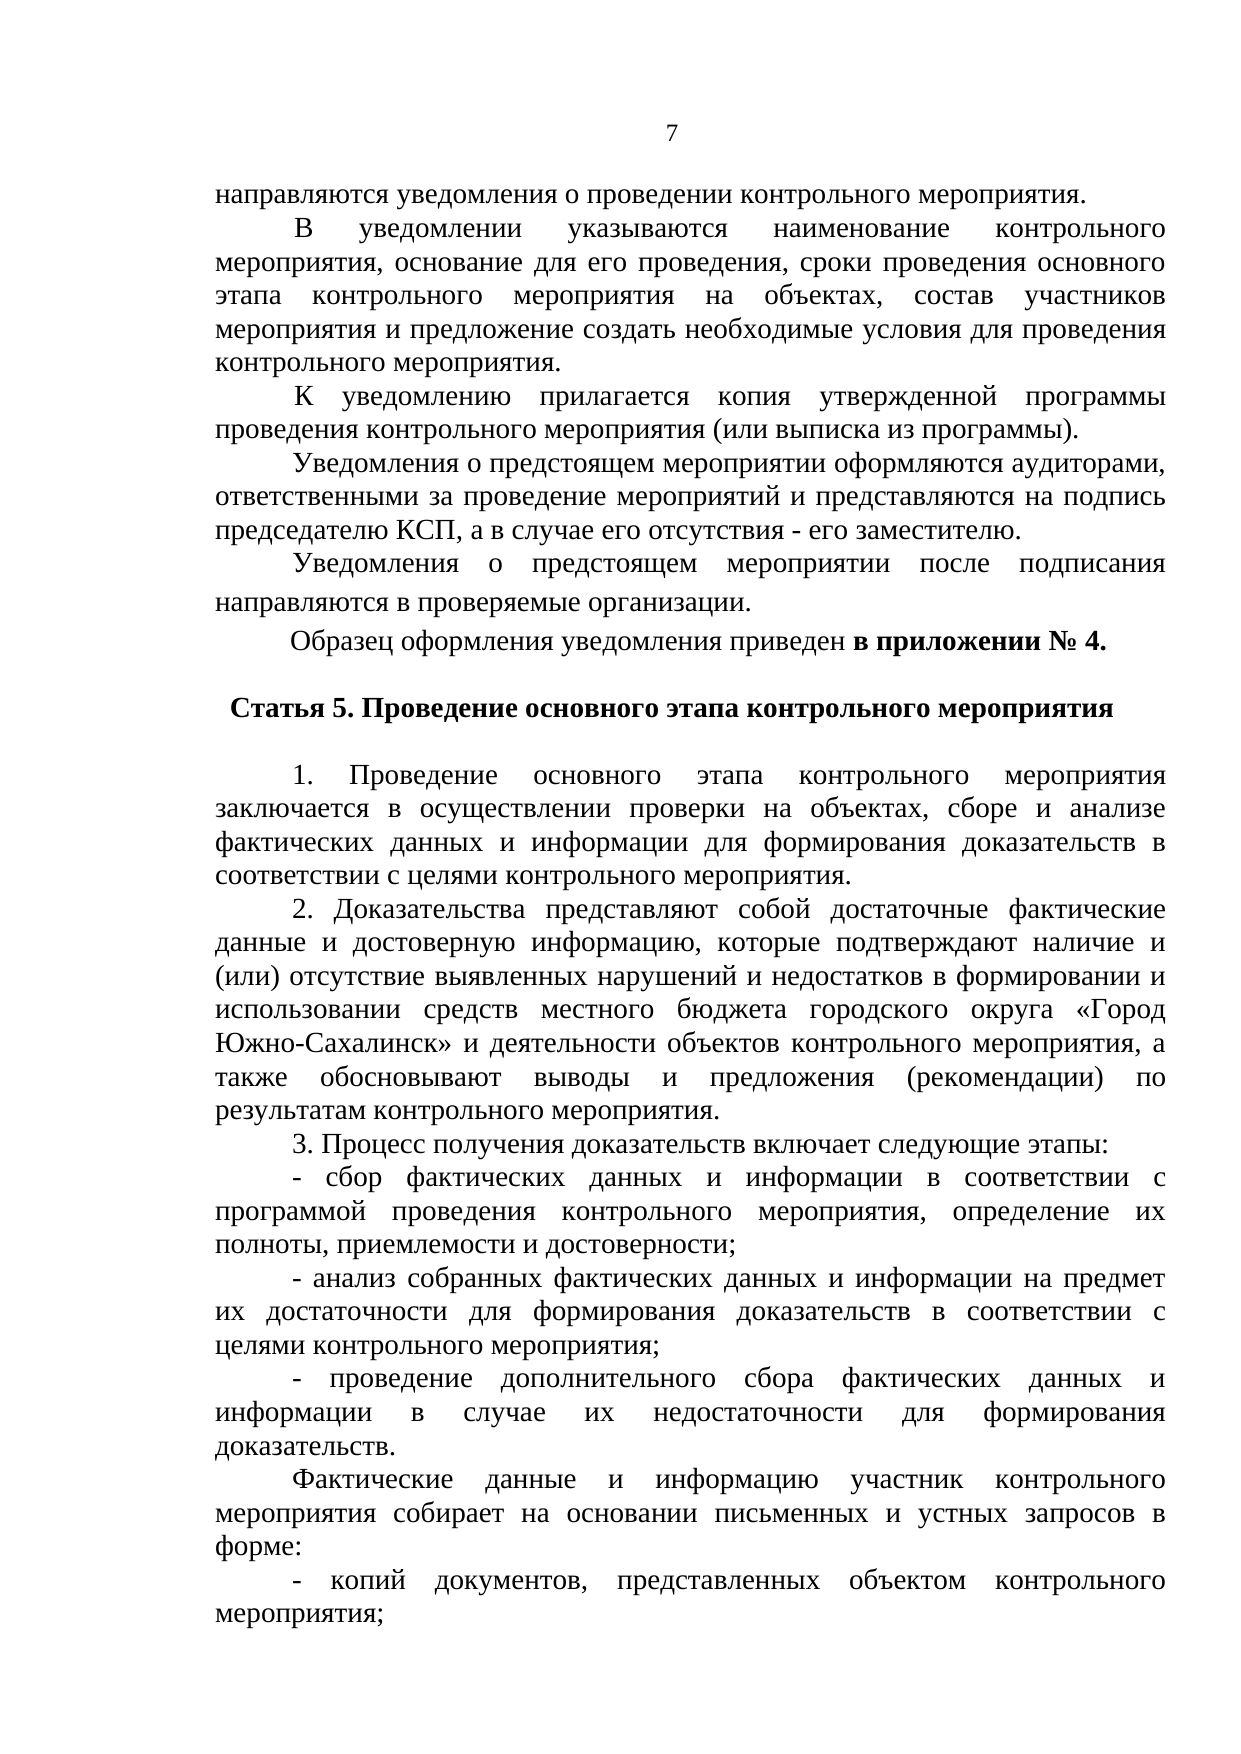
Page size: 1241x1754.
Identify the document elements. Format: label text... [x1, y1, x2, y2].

text 2. Доказательства представляют собой достаточные фактические данные и достоверную информацию, которые подтверждают наличие и (или) отсутствие выявленных нарушений и недостатков в формировании и использовании средств местного бюджета городского округа «Город Южно-Сахалинск» и деятельности объектов контрольного мероприятия, а также обосновывают выводы и предложения (рекомендации) по результатам контрольного мероприятия. [215, 891, 1167, 1126]
text 3. Процесс получения доказательств включает следующие этапы: [215, 1126, 1167, 1159]
text Фактические данные и информацию участник контрольного мероприятия собирает на основании письменных и устных запросов в форме: [215, 1461, 1167, 1562]
text К уведомлению прилагается копия утвержденной программы проведения контрольного мероприятия (или выписка из программы). [215, 378, 1167, 445]
text - сбор фактических данных и информации в соответствии с программой проведения контрольного мероприятия, определение их полноты, приемлемости и достоверности; [215, 1159, 1167, 1260]
text Образец оформления уведомления приведен в приложении № 4. [290, 623, 1167, 656]
text Уведомления о предстоящем мероприятии после подписания направляются в проверяемые организации. [215, 546, 1167, 618]
text Уведомления о предстоящем мероприятии оформляются аудиторами, ответственными за проведение мероприятий и представляются на подпись председателю КСП, а в случае его отсутствия - его заместителю. [215, 445, 1167, 546]
text - проведение дополнительного сбора фактических данных и информации в случае их недостаточности для формирования доказательств. [215, 1361, 1167, 1461]
subtitle Статья 5. Проведение основного этапа контрольного мероприятия [177, 690, 1167, 723]
text В уведомлении указываются наименование контрольного мероприятия, основание для его проведения, сроки проведения основного этапа контрольного мероприятия на объектах, состав участников мероприятия и предложение создать необходимые условия для проведения контрольного мероприятия. [215, 210, 1167, 378]
text направляются уведомления о проведении контрольного мероприятия. [215, 177, 1167, 210]
text - копий документов, представленных объектом контрольного мероприятия; [215, 1562, 1167, 1629]
text 1. Проведение основного этапа контрольного мероприятия заключается в осуществлении проверки на объектах, сборе и анализе фактических данных и информации для формирования доказательств в соответствии с целями контрольного мероприятия. [215, 757, 1167, 891]
text - анализ собранных фактических данных и информации на предмет их достаточности для формирования доказательств в соответствии с целями контрольного мероприятия; [215, 1260, 1167, 1361]
